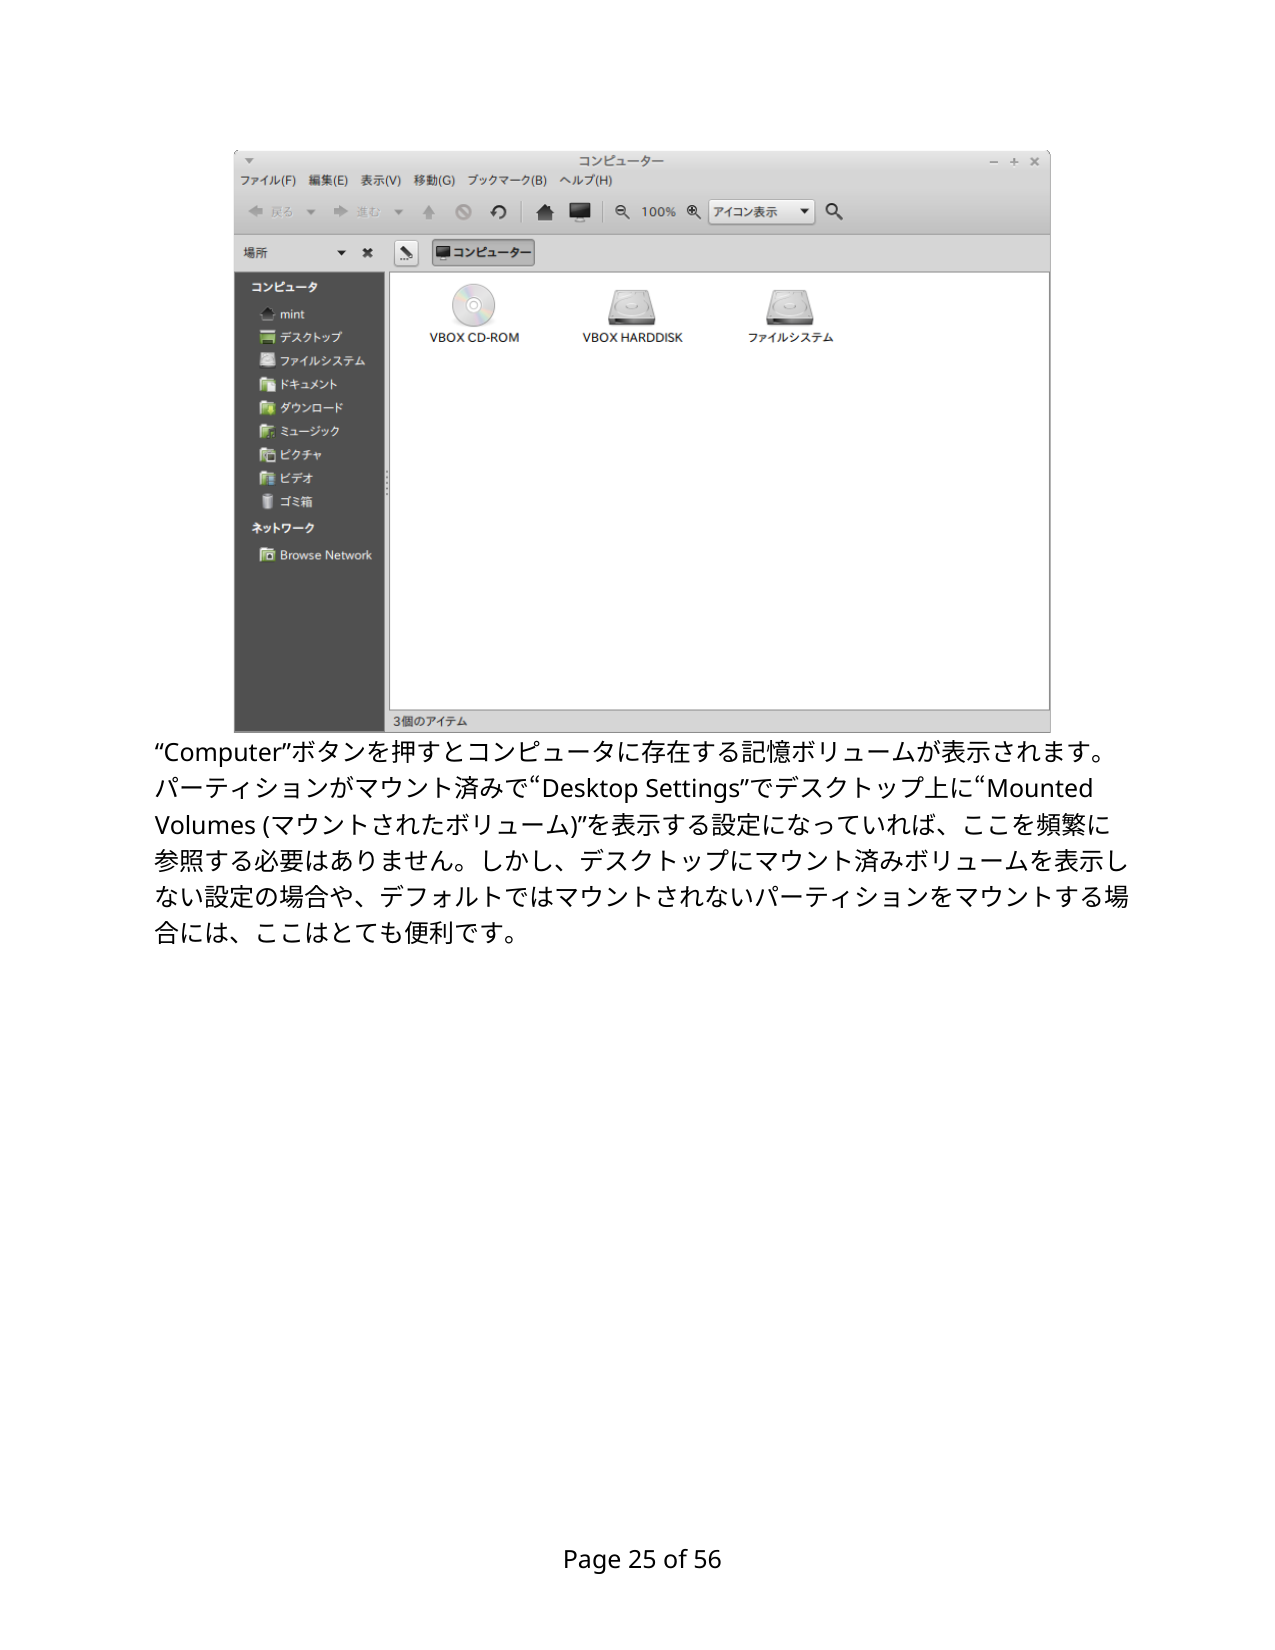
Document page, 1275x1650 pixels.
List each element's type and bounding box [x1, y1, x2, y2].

picture [233, 150, 1051, 733]
